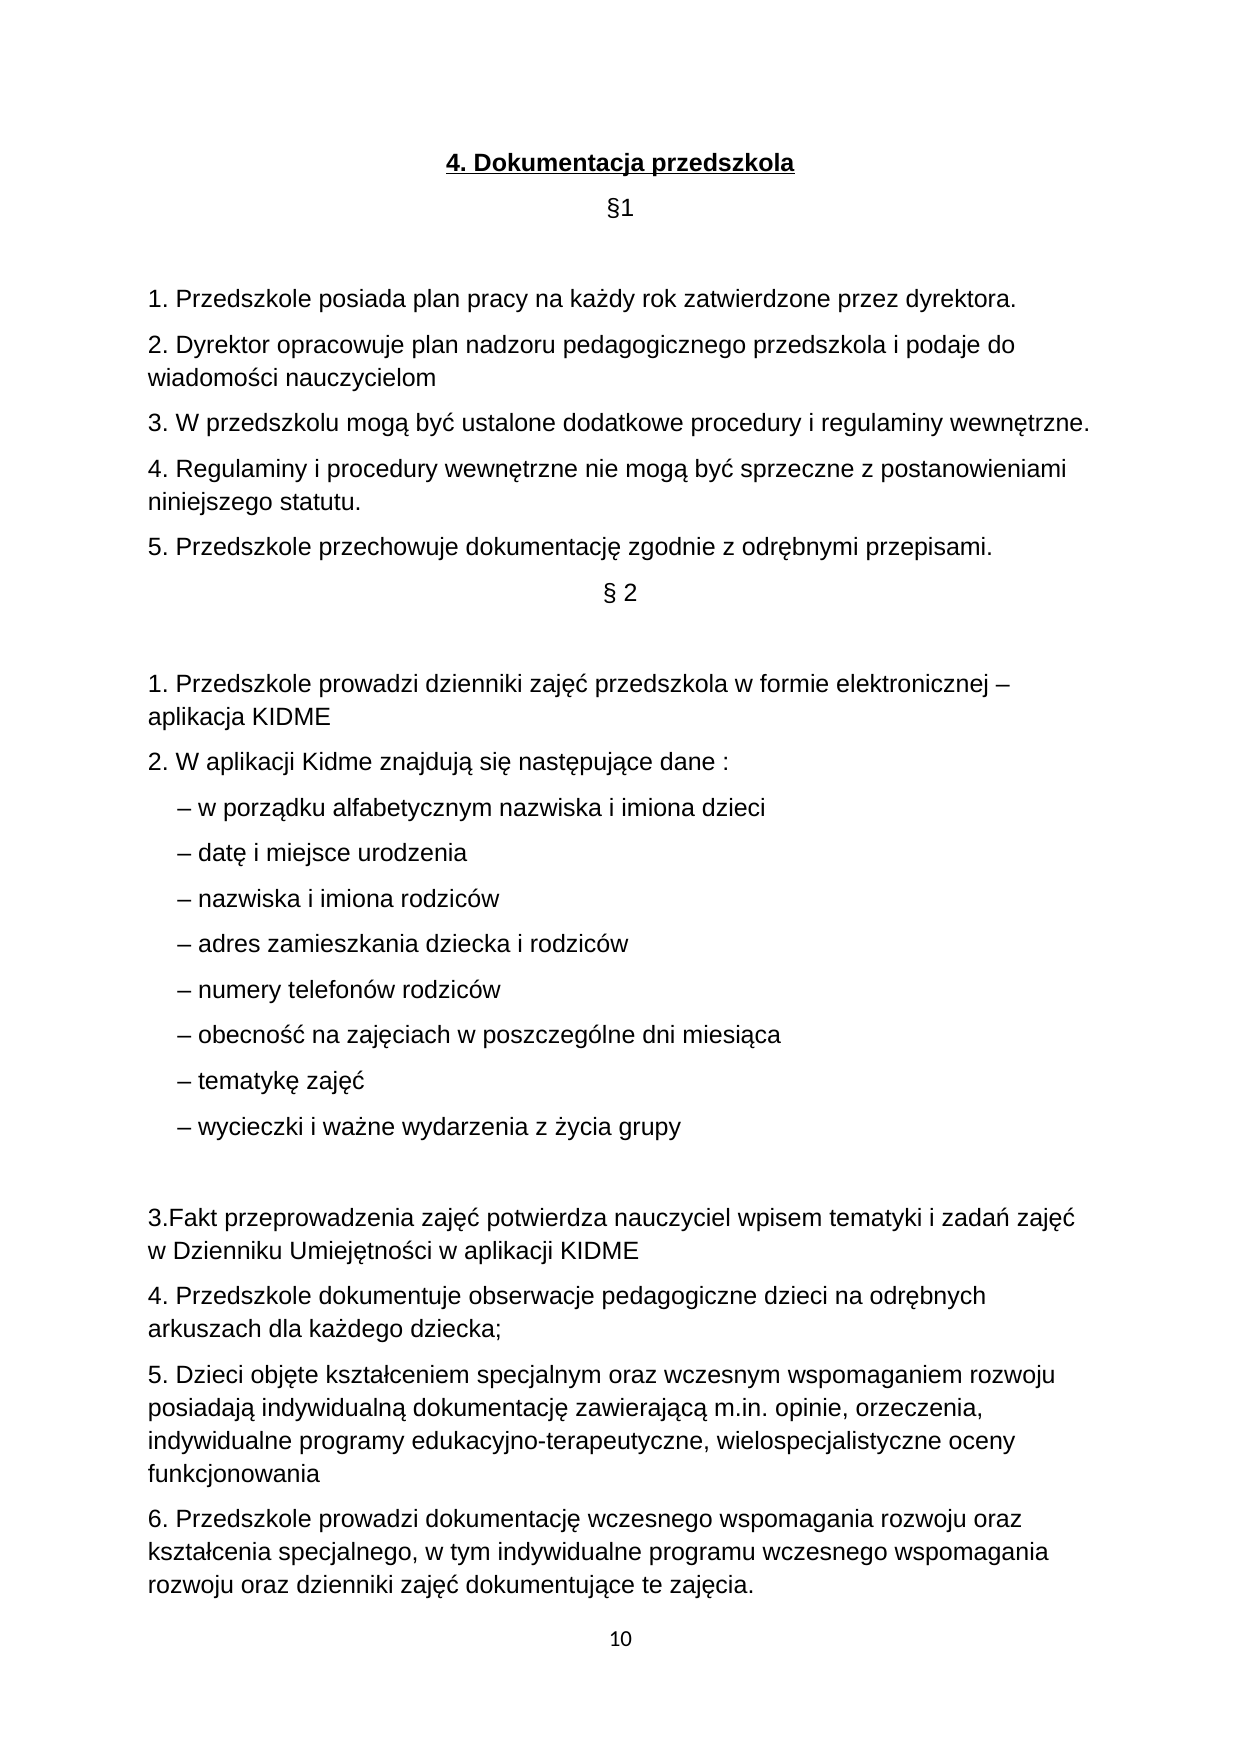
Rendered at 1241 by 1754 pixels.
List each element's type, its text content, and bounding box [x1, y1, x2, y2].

text – tematykę zajęć [177, 1066, 1093, 1095]
text 5. Przedszkole przechowuje dokumentację zgodnie z odrębnymi przepisami. [148, 532, 1093, 561]
text 1. Przedszkole posiada plan pracy na każdy rok zatwierdzone przez dyrektora. [148, 284, 1093, 313]
text 2. W aplikacji Kidme znajdują się następujące dane : [148, 747, 1093, 776]
text 6. Przedszkole prowadzi dokumentację wczesnego wspomagania rozwoju oraz kształcenia specjalnego, w tym indywidualne programu wczesnego wspomagania rozwoju oraz dzienniki zajęć dokumentujące te zajęcia. [148, 1504, 1093, 1599]
text § 2 [148, 578, 1093, 607]
text 4. Przedszkole dokumentuje obserwacje pedagogiczne dzieci na odrębnych arkuszach dla każdego dziecka; [148, 1281, 1093, 1343]
text – wycieczki i ważne wydarzenia z życia grupy [177, 1112, 1093, 1140]
text – w porządku alfabetycznym nazwiska i imiona dzieci [177, 793, 1093, 822]
text 2. Dyrektor opracowuje plan nadzoru pedagogicznego przedszkola i podaje do wiadomości nauczycielom [148, 330, 1093, 391]
text 1. Przedszkole prowadzi dzienniki zajęć przedszkola w formie elektronicznej – aplikacja KIDME [148, 669, 1093, 731]
text – datę i miejsce urodzenia [177, 838, 1093, 867]
text – numery telefonów rodziców [177, 975, 1093, 1004]
text 4. Dokumentacja przedszkola [148, 148, 1093, 176]
text 5. Dzieci objęte kształceniem specjalnym oraz wczesnym wspomaganiem rozwoju posiadają indywidualną dokumentację zawierającą m.in. opinie, orzeczenia, indywidualne programy edukacyjno-terapeutyczne, wielospecjalistyczne oceny funkcjonowania [148, 1360, 1093, 1487]
text – nazwiska i imiona rodziców [177, 884, 1093, 913]
text 3.Fakt przeprowadzenia zajęć potwierdza nauczyciel wpisem tematyki i zadań zajęć w Dzienniku Umiejętności w aplikacji KIDME [148, 1203, 1093, 1264]
text – adres zamieszkania dziecka i rodziców [177, 929, 1093, 958]
text – obecność na zajęciach w poszczególne dni miesiąca [177, 1021, 1093, 1049]
text 3. W przedszkolu mogą być ustalone dodatkowe procedury i regulaminy wewnętrzne. [148, 408, 1093, 437]
text §1 [148, 193, 1093, 222]
text 4. Regulaminy i procedury wewnętrzne nie mogą być sprzeczne z postanowieniami niniejszego statutu. [148, 454, 1093, 516]
